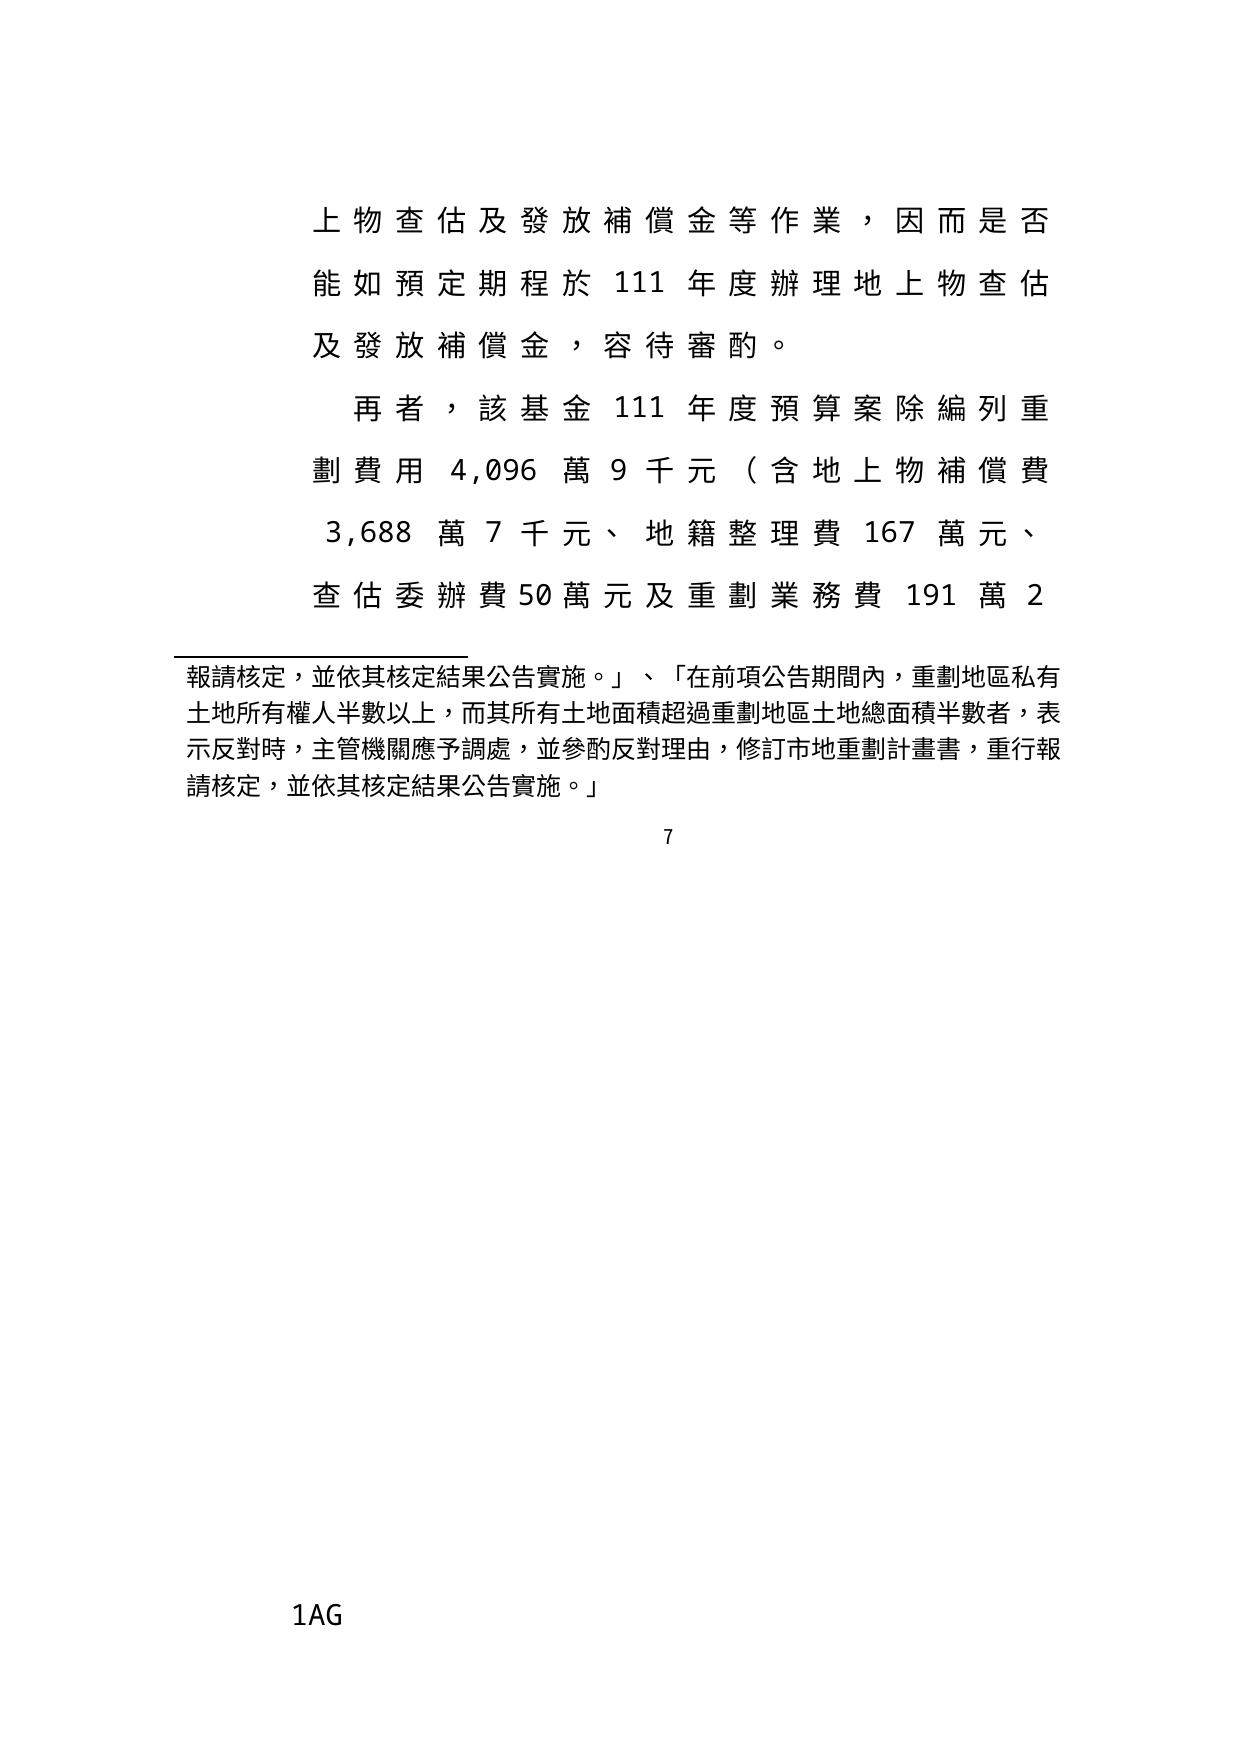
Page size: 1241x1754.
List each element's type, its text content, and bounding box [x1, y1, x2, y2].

text 內政部於110年度起開始辦理本計畫各項前置作業，包括選定重劃區、籌編經費、舉行土地所有權人座談會及編造基本圖冊等工作事項，111年度擬辦理市地重劃計畫書報核及公告實施，舉行土地所有權人說明會及異議處理，地上物查估及發放拆遷補償費等工作（各年度辦理事項詳表1）。惟查本案營建署預計於111年8月完成環境影響評估、水土保持計畫及都市計畫變更審議後，再由內政部依平均地權條例第56條第2項規定擬具市地重劃計畫書草案報請行政院核定後公告實施，並據以辦理後續市地重劃事宜，然查市地重劃計畫書送經上級主管機關核定時，尚須公告滿30日後實施，公告期間若有反對意見，尚須進行調處等程序，方可進行地上物查估及發放補償金等作業，因而是否能如預定期程於111年度辦理地上物查估及發放補償金，容待審酌。 [269, 177, 1056, 365]
text 再者，該基金111年度預算案除編列重劃費用4,096萬9千元（含地上物補償費3,688萬7千元、地籍整理費167萬元、查估委辦費50萬元及重劃業務費191萬2千元）外，尚編列工程費用7,802萬4千元(含施工工程費473萬2千元、管線工程費7,279萬5千元及工程管理費49萬7千元)，亦與原擬於112年度進行施工之預計時程未符（詳表1），允宜衡酌實際運作狀況，調整工作期程及預算編列時點。 [269, 365, 1056, 615]
text 報請核定，並依其核定結果公告實施。」、「在前項公告期間內，重劃地區私有土地所有權人半數以上，而其所有土地面積超過重劃地區土地總面積半數者，表示反對時，主管機關應予調處，並參酌反對理由，修訂市地重劃計畫書，重行報請核定，並依其核定結果公告實施。」 [174, 657, 1063, 802]
